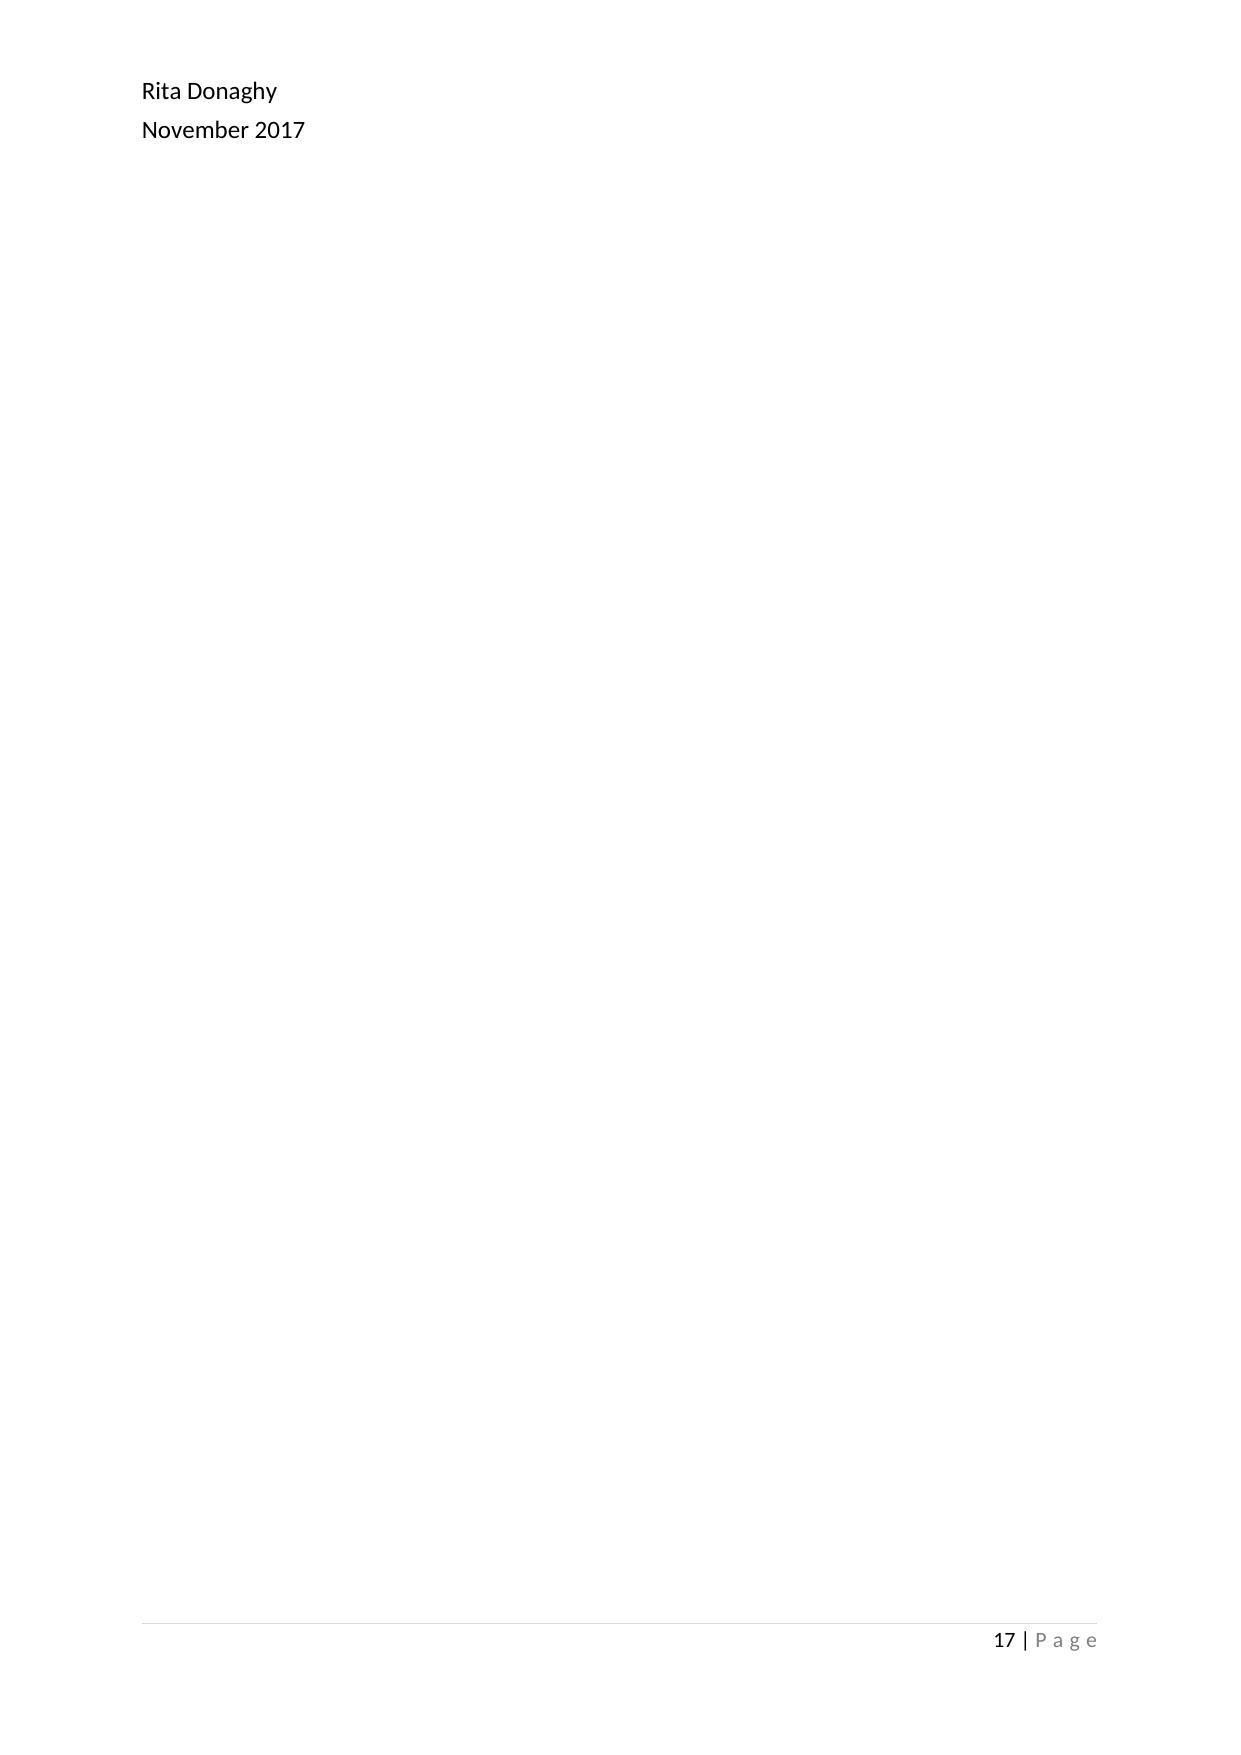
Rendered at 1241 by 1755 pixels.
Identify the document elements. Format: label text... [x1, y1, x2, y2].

text Rita Donaghy November 2017 [142, 75, 1097, 145]
